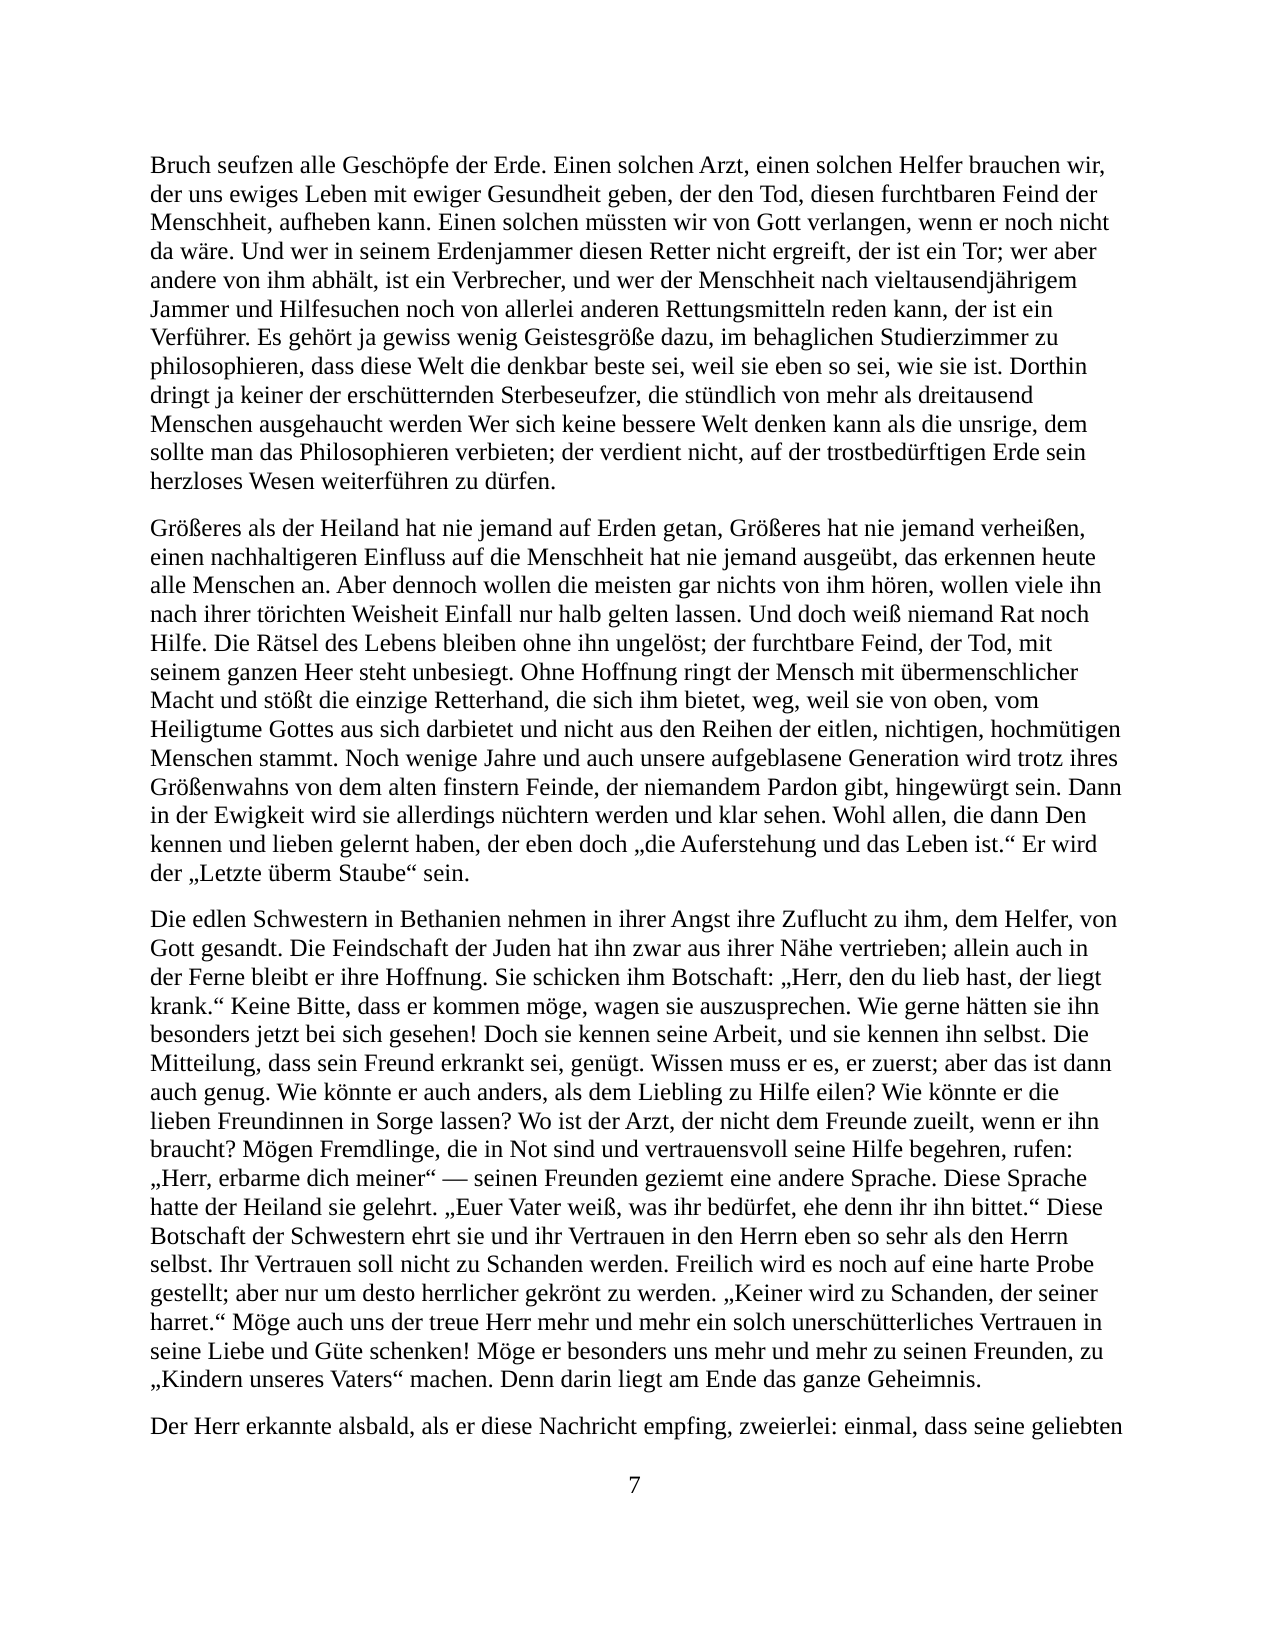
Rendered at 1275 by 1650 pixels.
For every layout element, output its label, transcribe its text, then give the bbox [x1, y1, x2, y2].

text Bruch seufzen alle Geschöpfe der Erde. Einen solchen Arzt, einen solchen Helfer brauchen wir, der uns ewiges Leben mit ewiger Gesundheit geben, der den Tod, diesen furchtbaren Feind der Menschheit, aufheben kann. Einen solchen müssten wir von Gott verlangen, wenn er noch nicht da wäre. Und wer in seinem Erdenjammer diesen Retter nicht ergreift, der ist ein Tor; wer aber andere von ihm abhält, ist ein Verbrecher, und wer der Menschheit nach vieltausendjährigem Jammer und Hilfesuchen noch von allerlei anderen Rettungsmitteln reden kann, der ist ein Verführer. Es gehört ja gewiss wenig Geistesgröße dazu, im behaglichen Studierzimmer zu philosophieren, dass diese Welt die denkbar beste sei, weil sie eben so sei, wie sie ist. Dorthin dringt ja keiner der erschütternden Sterbeseufzer, die stündlich von mehr als dreitausend Menschen ausgehaucht werden Wer sich keine bessere Welt denken kann als die unsrige, dem sollte man das Philosophieren verbieten; der verdient nicht, auf der trostbedürftigen Erde sein herzloses Wesen weiterführen zu dürfen. [150, 150, 1125, 495]
text Die edlen Schwestern in Bethanien nehmen in ihrer Angst ihre Zuflucht zu ihm, dem Helfer, von Gott gesandt. Die Feindschaft der Juden hat ihn zwar aus ihrer Nähe vertrieben; allein auch in der Ferne bleibt er ihre Hoffnung. Sie schicken ihm Botschaft: „Herr, den du lieb hast, der liegt krank.“ Keine Bitte, dass er kommen möge, wagen sie auszusprechen. Wie gerne hätten sie ihn besonders jetzt bei sich gesehen! Doch sie kennen seine Arbeit, und sie kennen ihn selbst. Die Mitteilung, dass sein Freund erkrankt sei, genügt. Wissen muss er es, er zuerst; aber das ist dann auch genug. Wie könnte er auch anders, als dem Liebling zu Hilfe eilen? Wie könnte er die lieben Freundinnen in Sorge lassen? Wo ist der Arzt, der nicht dem Freunde zueilt, wenn er ihn braucht? Mögen Fremdlinge, die in Not sind und vertrauensvoll seine Hilfe begehren, rufen: „Herr, erbarme dich meiner“ — seinen Freunden geziemt eine andere Sprache. Diese Sprache hatte der Heiland sie gelehrt. „Euer Vater weiß, was ihr bedürfet, ehe denn ihr ihn bittet.“ Diese Botschaft der Schwestern ehrt sie und ihr Vertrauen in den Herrn eben so sehr als den Herrn selbst. Ihr Vertrauen soll nicht zu Schanden werden. Freilich wird es noch auf eine harte Probe gestellt; aber nur um desto herrlicher gekrönt zu werden. „Keiner wird zu Schanden, der seiner harret.“ Möge auch uns der treue Herr mehr und mehr ein solch unerschütterliches Vertrauen in seine Liebe und Güte schenken! Möge er besonders uns mehr und mehr zu seinen Freunden, zu „Kindern unseres Vaters“ machen. Denn darin liegt am Ende das ganze Geheimnis. [150, 904, 1125, 1393]
text Der Herr erkannte alsbald, als er diese Nachricht empfing, zweierlei: einmal, dass seine geliebten [150, 1411, 1125, 1440]
text Größeres als der Heiland hat nie jemand auf Erden getan, Größeres hat nie jemand verheißen, einen nachhaltigeren Einfluss auf die Menschheit hat nie jemand ausgeübt, das erkennen heute alle Menschen an. Aber dennoch wollen die meisten gar nichts von ihm hören, wollen viele ihn nach ihrer törichten Weisheit Einfall nur halb gelten lassen. Und doch weiß niemand Rat noch Hilfe. Die Rätsel des Lebens bleiben ohne ihn ungelöst; der furchtbare Feind, der Tod, mit seinem ganzen Heer steht unbesiegt. Ohne Hoffnung ringt der Mensch mit übermenschlicher Macht und stößt die einzige Retterhand, die sich ihm bietet, weg, weil sie von oben, vom Heiligtume Gottes aus sich darbietet und nicht aus den Reihen der eitlen, nichtigen, hochmütigen Menschen stammt. Noch wenige Jahre und auch unsere aufgeblasene Generation wird trotz ihres Größenwahns von dem alten finstern Feinde, der niemandem Pardon gibt, hingewürgt sein. Dann in der Ewigkeit wird sie allerdings nüchtern werden und klar sehen. Wohl allen, die dann Den kennen und lieben gelernt haben, der eben doch „die Auferstehung und das Leben ist.“ Er wird der „Letzte überm Staube“ sein. [150, 513, 1125, 887]
